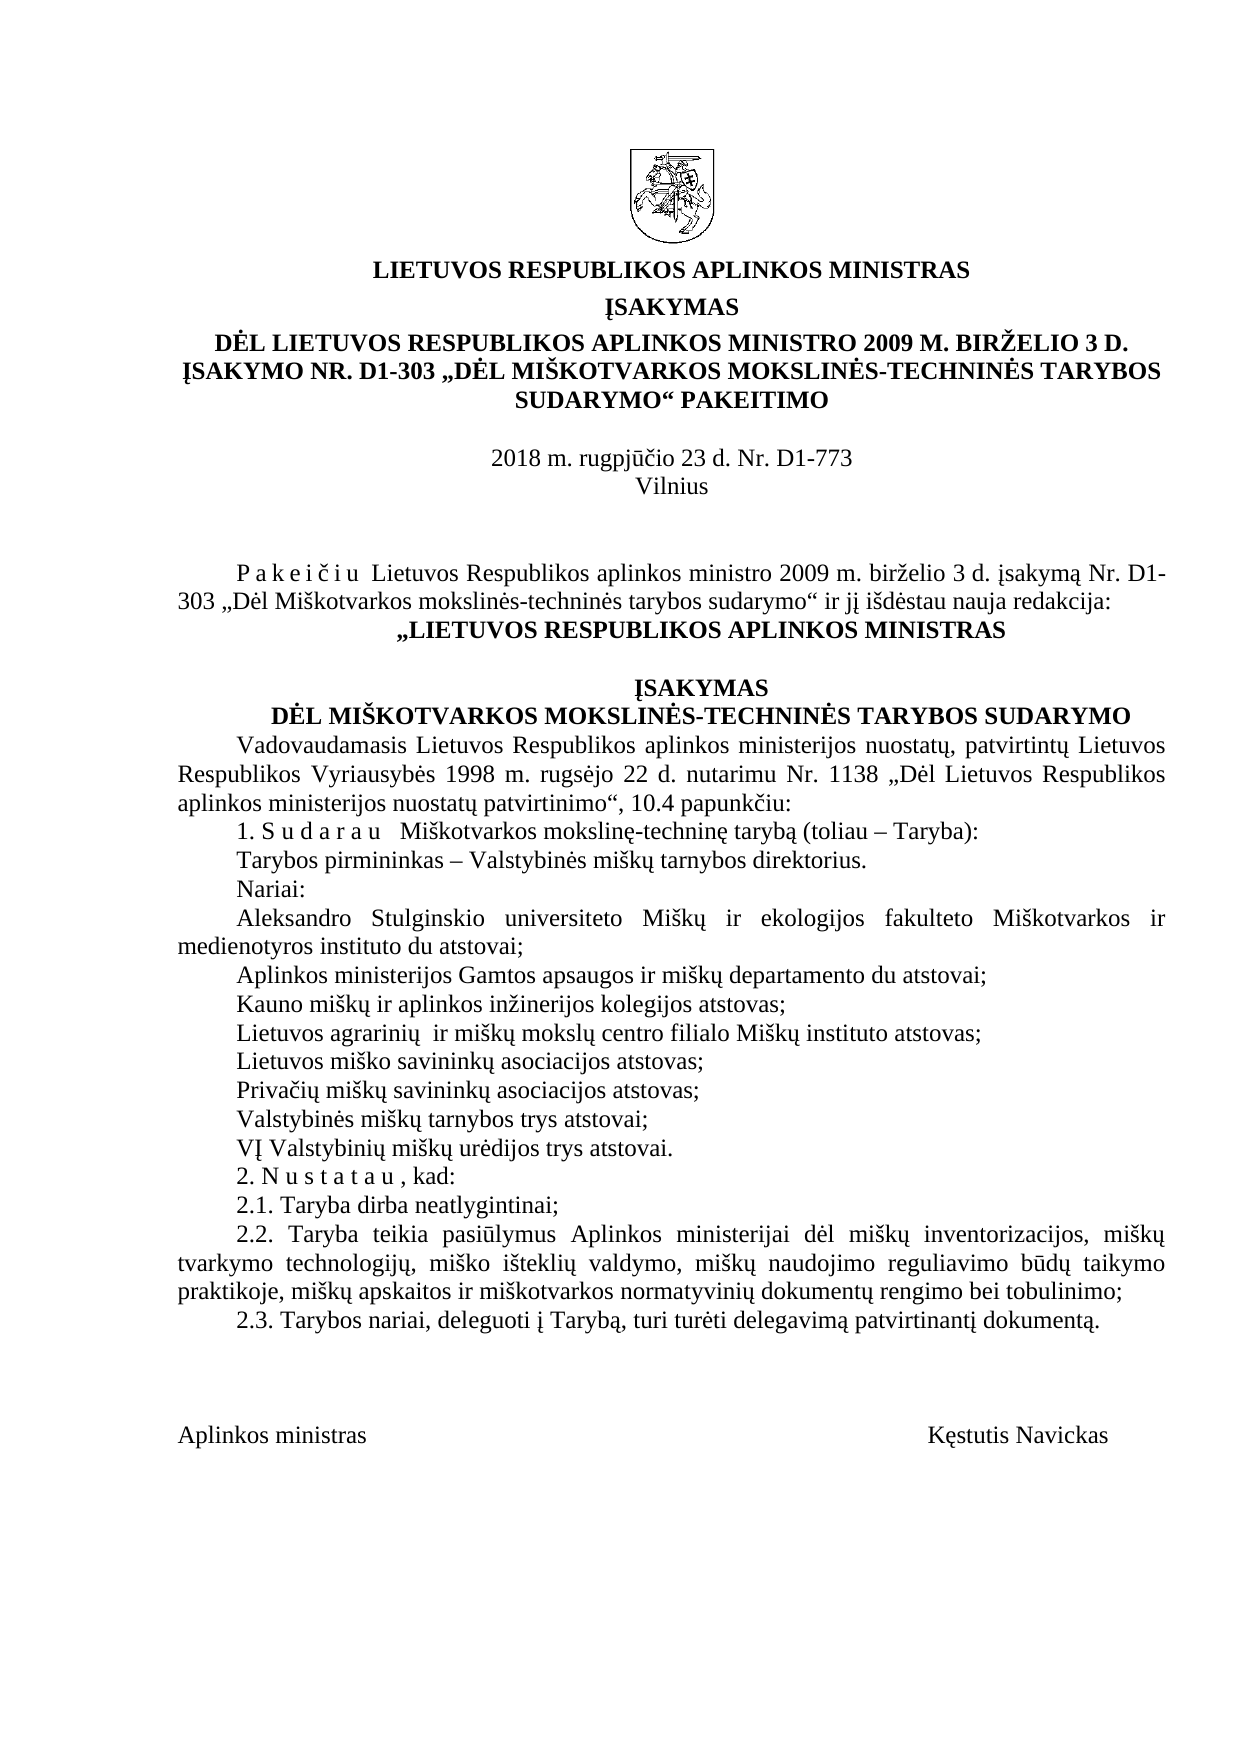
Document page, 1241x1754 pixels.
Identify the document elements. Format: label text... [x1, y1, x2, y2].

text Lietuvos agrarinių ir miškų mokslų centro filialo Miškų instituto atstovas; [177, 1018, 1166, 1046]
text Vilnius [177, 471, 1166, 500]
text 2.1. Taryba dirba neatlygintinai; [177, 1190, 1166, 1219]
text 2.3. Tarybos nariai, deleguoti į Tarybą, turi turėti delegavimą patvirtinantį dokumentą. [177, 1305, 1166, 1334]
text Lietuvos miško savininkų asociacijos atstovas; [177, 1046, 1166, 1075]
text 2018 m. rugpjūčio 23 d. Nr. D1-773 [177, 443, 1166, 471]
text Aplinkos ministras Kęstutis Navickas [177, 1420, 1163, 1449]
text ĮSAKYMAS [177, 673, 1166, 701]
text DĖL LIETUVOS RESPUBLIKOS APLINKOS MINISTRO 2009 M. BIRŽELIO 3 D. ĮSAKYMO NR. D1-303 „DĖL MIŠKOTVARKOS MOKSLINĖS-TECHNINĖS TARYBOS SUDARYMO“ PAKEITIMO [177, 328, 1166, 414]
text Vadovaudamasis Lietuvos Respublikos aplinkos ministerijos nuostatų, patvirtintų Lietuvos Respublikos Vyriausybės 1998 m. rugsėjo 22 d. nutarimu Nr. 1138 „Dėl Lietuvos Respublikos aplinkos ministerijos nuostatų patvirtinimo“, 10.4 papunkčiu: [177, 730, 1166, 816]
text LIETUVOS RESPUBLIKOS APLINKOS MINISTRAS [177, 256, 1166, 284]
text Nariai: [177, 874, 1166, 903]
text Pakeičiu Lietuvos Respublikos aplinkos ministro 2009 m. birželio 3 d. įsakymą Nr. D1-303 „Dėl Miškotvarkos mokslinės-techninės tarybos sudarymo“ ir jį išdėstau nauja redakcija: [177, 558, 1166, 615]
text Aplinkos ministerijos Gamtos apsaugos ir miškų departamento du atstovai; [177, 960, 1166, 989]
text Tarybos pirmininkas – Valstybinės miškų tarnybos direktorius. [177, 845, 1166, 874]
text DĖL MIŠKOTVARKOS MOKSLINĖS-TECHNINĖS TARYBOS SUDARYMO [177, 701, 1166, 730]
text Valstybinės miškų tarnybos trys atstovai; [177, 1104, 1166, 1133]
text 1. Sudarau Miškotvarkos mokslinę-techninę tarybą (toliau – Taryba): [177, 816, 1166, 845]
text VĮ Valstybinių miškų urėdijos trys atstovai. [177, 1133, 1166, 1161]
text ĮSAKYMAS [177, 292, 1166, 320]
text 2.2. Taryba teikia pasiūlymus Aplinkos ministerijai dėl miškų inventorizacijos, miškų tvarkymo technologijų, miško išteklių valdymo, miškų naudojimo reguliavimo būdų taikymo praktikoje, miškų apskaitos ir miškotvarkos normatyvinių dokumentų rengimo bei tobulinimo; [177, 1219, 1166, 1305]
text Kauno miškų ir aplinkos inžinerijos kolegijos atstovas; [177, 989, 1166, 1018]
text „LIETUVOS RESPUBLIKOS APLINKOS MINISTRAS [177, 615, 1166, 644]
text Aleksandro Stulginskio universiteto Miškų ir ekologijos fakulteto Miškotvarkos ir medienotyros instituto du atstovai; [177, 903, 1166, 960]
text 2. Nustatau, kad: [177, 1161, 1166, 1190]
text Privačių miškų savininkų asociacijos atstovas; [177, 1075, 1166, 1104]
